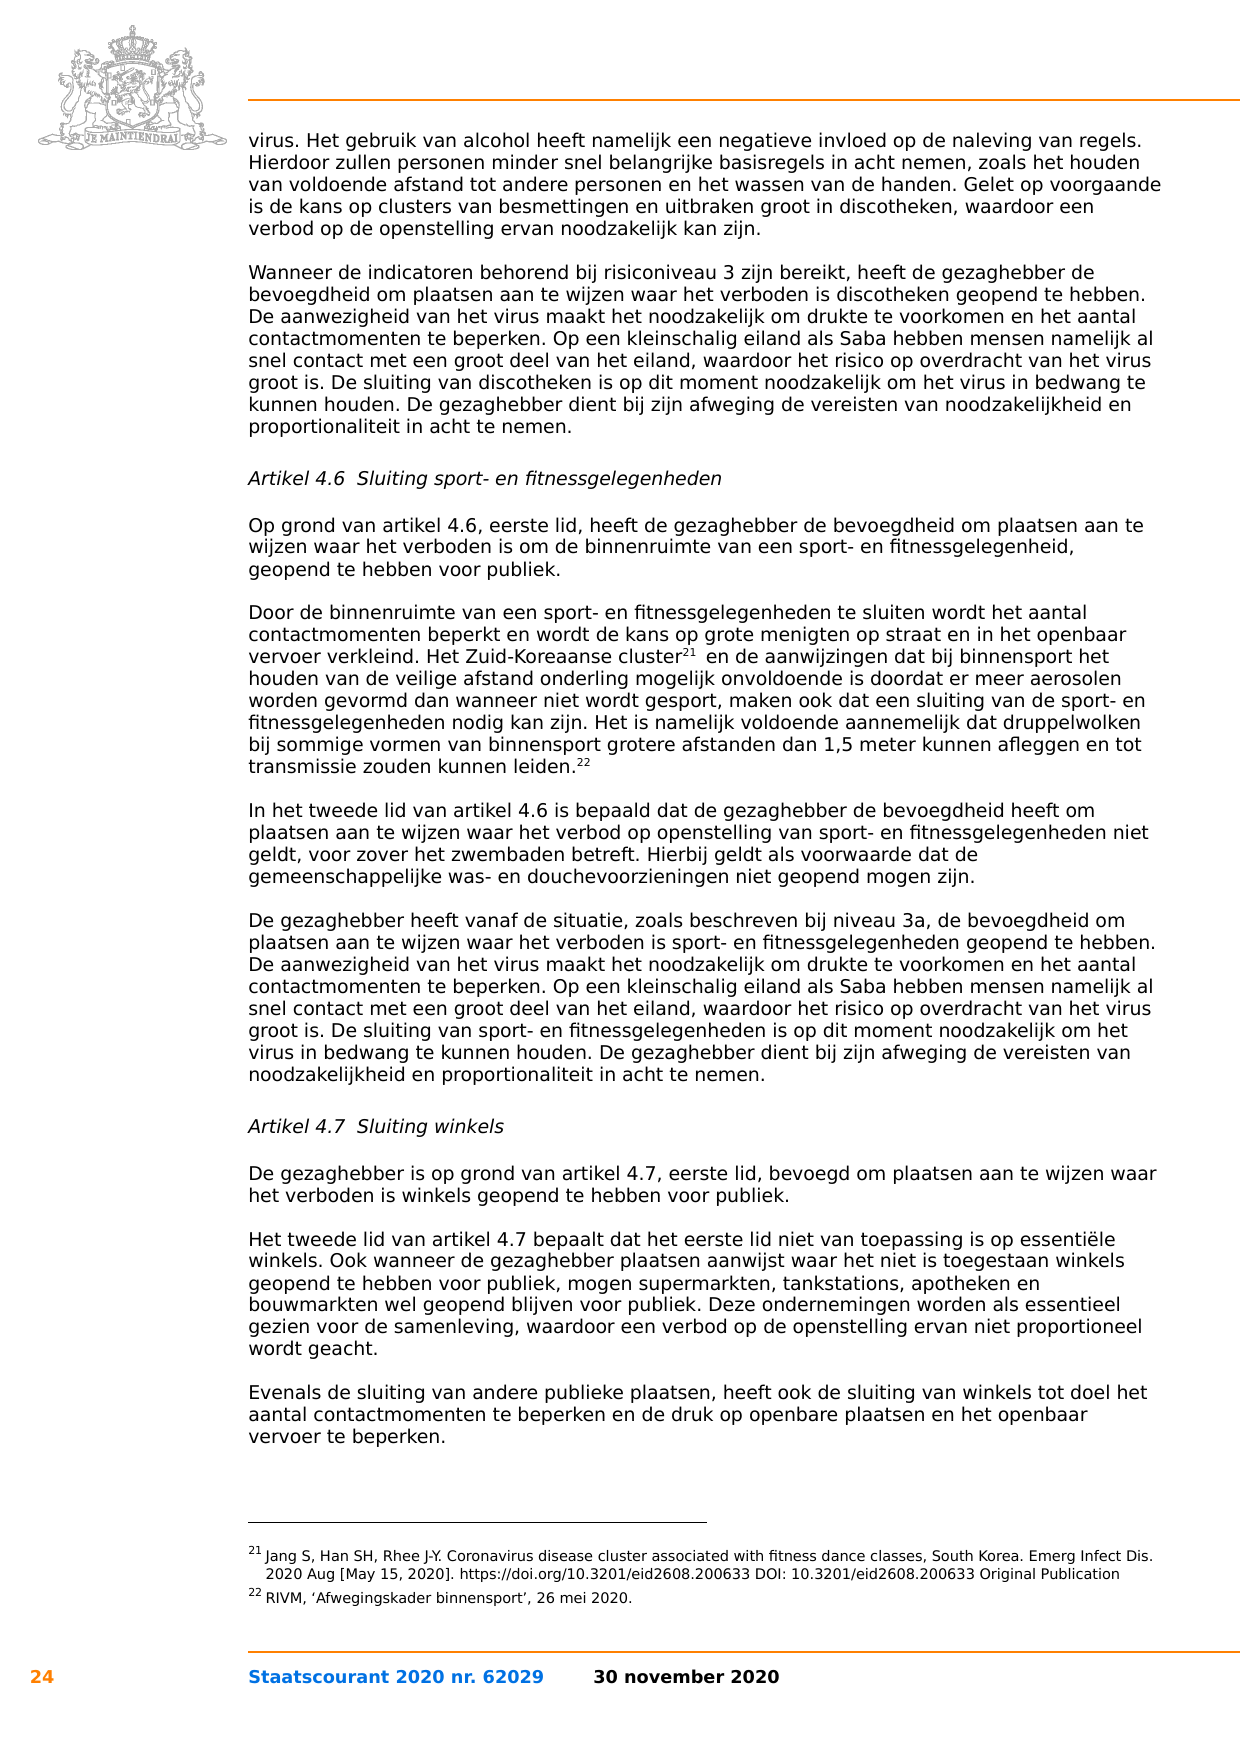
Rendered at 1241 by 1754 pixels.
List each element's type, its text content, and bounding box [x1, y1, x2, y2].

picture [38, 25, 227, 150]
subtitle Artikel 4.7 Sluiting winkels [248, 1116, 1163, 1138]
text In het tweede lid van artikel 4.6 is bepaald dat de gezaghebber de bevoegdheid heeft om plaatsen aan te wijzen waar het verbod op openstelling van sport- en fitnessgelegenheden niet geldt, voor zover het zwembaden betreft. Hierbij geldt als voorwaarde dat de gemeenschappelijke was- en douchevoorzieningen niet geopend mogen zijn. [248, 800, 1163, 888]
text Op grond van artikel 4.6, eerste lid, heeft de gezaghebber de bevoegdheid om plaatsen aan te wijzen waar het verboden is om de binnenruimte van een sport- en fitnessgelegenheid, geopend te hebben voor publiek. [248, 514, 1163, 580]
text RIVM, ‘Afwegingskader binnensport’, 26 mei 2020. [248, 1586, 1163, 1608]
text Door de binnenruimte van een sport- en fitnessgelegenheden te sluiten wordt het aantal contactmomenten beperkt en wordt de kans op grote menigten op straat en in het openbaar vervoer verkleind. Het Zuid-Koreaanse cluster en de aanwijzingen dat bij binnensport het houden van de veilige afstand onderling mogelijk onvoldoende is doordat er meer aerosolen worden gevormd dan wanneer niet wordt gesport, maken ook dat een sluiting van de sport- en fitnessgelegenheden nodig kan zijn. Het is namelijk voldoende aannemelijk dat druppelwolken bij sommige vormen van binnensport grotere afstanden dan 1,5 meter kunnen afleggen en tot transmissie zouden kunnen leiden. [248, 602, 1163, 778]
text Evenals de sluiting van andere publieke plaatsen, heeft ook de sluiting van winkels tot doel het aantal contactmomenten te beperken en de druk op openbare plaatsen en het openbaar vervoer te beperken. [248, 1382, 1163, 1448]
text virus. Het gebruik van alcohol heeft namelijk een negatieve invloed op de naleving van regels. Hierdoor zullen personen minder snel belangrijke basisregels in acht nemen, zoals het houden van voldoende afstand tot andere personen en het wassen van de handen. Gelet op voorgaande is de kans op clusters van besmettingen en uitbraken groot in discotheken, waardoor een verbod op de openstelling ervan noodzakelijk kan zijn. [248, 130, 1163, 240]
text Wanneer de indicatoren behorend bij risiconiveau 3 zijn bereikt, heeft de gezaghebber de bevoegdheid om plaatsen aan te wijzen waar het verboden is discotheken geopend te hebben. De aanwezigheid van het virus maakt het noodzakelijk om drukte te voorkomen en het aantal contactmomenten te beperken. Op een kleinschalig eiland als Saba hebben mensen namelijk al snel contact met een groot deel van het eiland, waardoor het risico op overdracht van het virus groot is. De sluiting van discotheken is op dit moment noodzakelijk om het virus in bedwang te kunnen houden. De gezaghebber dient bij zijn afweging de vereisten van noodzakelijkheid en proportionaliteit in acht te nemen. [248, 262, 1163, 437]
text De gezaghebber heeft vanaf de situatie, zoals beschreven bij niveau 3a, de bevoegdheid om plaatsen aan te wijzen waar het verboden is sport- en fitnessgelegenheden geopend te hebben. De aanwezigheid van het virus maakt het noodzakelijk om drukte te voorkomen en het aantal contactmomenten te beperken. Op een kleinschalig eiland als Saba hebben mensen namelijk al snel contact met een groot deel van het eiland, waardoor het risico op overdracht van het virus groot is. De sluiting van sport- en fitnessgelegenheden is op dit moment noodzakelijk om het virus in bedwang te kunnen houden. De gezaghebber dient bij zijn afweging de vereisten van noodzakelijkheid en proportionaliteit in acht te nemen. [248, 910, 1163, 1086]
text De gezaghebber is op grond van artikel 4.7, eerste lid, bevoegd om plaatsen aan te wijzen waar het verboden is winkels geopend te hebben voor publiek. [248, 1163, 1163, 1207]
text Het tweede lid van artikel 4.7 bepaalt dat het eerste lid niet van toepassing is op essentiële winkels. Ook wanneer de gezaghebber plaatsen aanwijst waar het niet is toegestaan winkels geopend te hebben voor publiek, mogen supermarkten, tankstations, apotheken en bouwmarkten wel geopend blijven voor publiek. Deze ondernemingen worden als essentieel gezien voor de samenleving, waardoor een verbod op de openstelling ervan niet proportioneel wordt geacht. [248, 1228, 1163, 1360]
subtitle Artikel 4.6 Sluiting sport- en fitnessgelegenheden [248, 467, 1163, 489]
text Jang S, Han SH, Rhee J-Y. Coronavirus disease cluster associated with fitness dance classes, South Korea. Emerg Infect Dis. 2020 Aug [May 15, 2020]. https://doi.org/10.3201/eid2608.200633 DOI: 10.3201/eid2608.200633 Original Publication [248, 1544, 1163, 1583]
